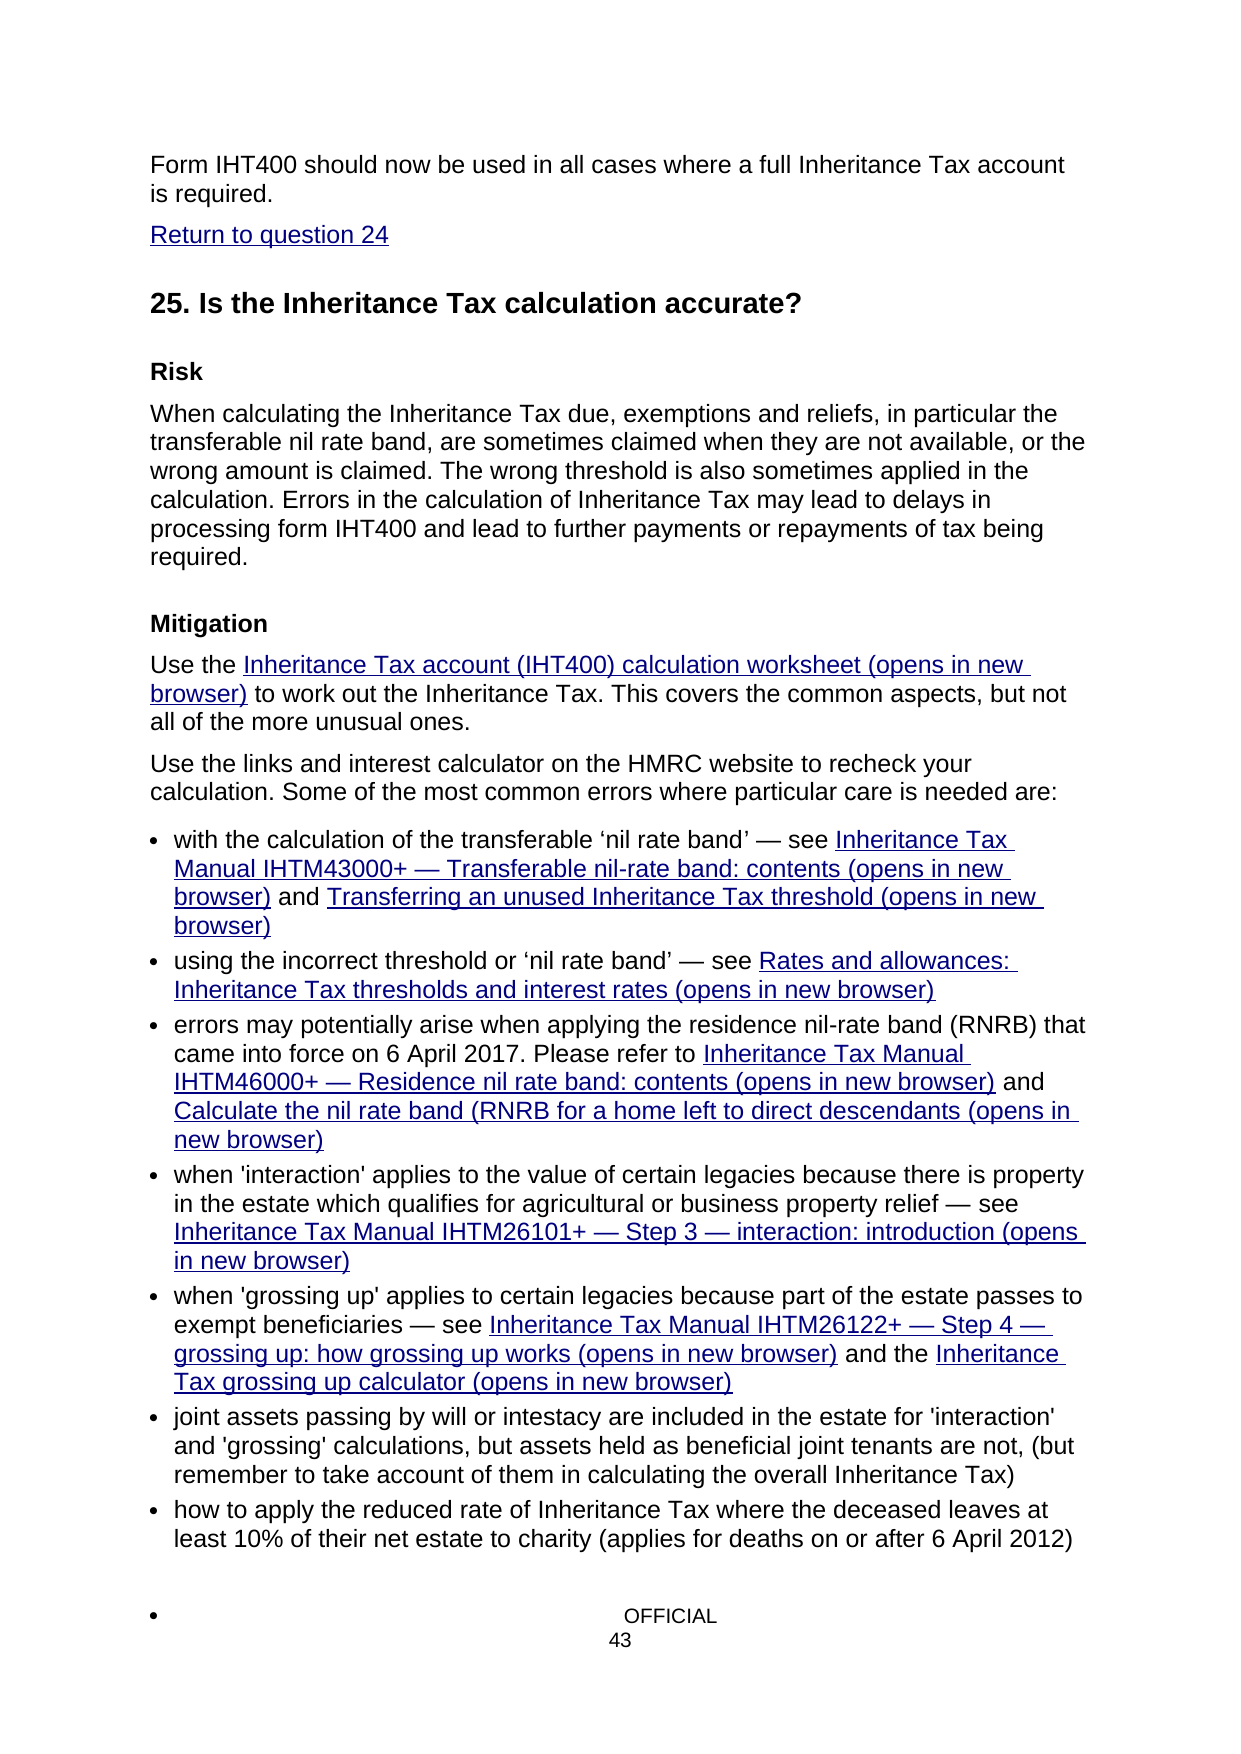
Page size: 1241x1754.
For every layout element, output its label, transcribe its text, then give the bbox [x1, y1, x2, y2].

list with the calculation of the transferable ‘nil rate band­’ — see Inheritance Tax Manual IHTM43000+ — Transferable nil-rate band: contents (opens in new browser) and Transferring an unused Inheritance Tax threshold (opens in new browser) [150, 825, 1090, 940]
text Return to question 24 [150, 220, 1090, 249]
subtitle 25. Is the Inheritance Tax calculation accurate? [150, 286, 1090, 320]
subtitle Mitigation [150, 608, 1090, 637]
list when 'interaction' applies to the value of certain legacies because there is property in the estate which qualifies for agricultural or business property relief —­ see Inheritance Tax Manual IHTM26101+ — Step 3 — interaction: introduction (opens in new browser) [150, 1160, 1090, 1275]
list joint assets passing by will or intestacy are included in the estate for 'interaction' and 'grossing' calculations, but assets held as beneficial joint tenants are not, (but remember to take account of them in calculating the overall Inheritance Tax) [150, 1402, 1090, 1488]
list when 'grossing up' applies to certain legacies because part of the estate passes to exempt beneficiaries —­ see Inheritance Tax Manual IHTM26122+ — Step 4 — grossing up: how grossing up works (opens in new browser) and the Inheritance Tax grossing up calculator (opens in new browser) [150, 1281, 1090, 1396]
subtitle Risk [150, 357, 1090, 386]
text Use the links and interest calculator on the HMRC website to recheck your calculation. Some of the most common errors where particular care is needed are: [150, 748, 1090, 806]
text Use the Inheritance Tax account (IHT400) calculation worksheet (opens in new browser) to work out the Inheritance Tax. This covers the common aspects, but not all of the more unusual ones. [150, 650, 1090, 736]
list errors may potentially arise when applying the residence nil-rate band (RNRB) that came into force on 6 April 2017. Please refer to Inheritance Tax Manual IHTM46000+ — Residence nil rate band: contents (opens in new browser) and Calculate the nil rate band (RNRB for a home left to direct descendants (opens in new browser) [150, 1010, 1090, 1153]
text Form IHT400 should now be used in all cases where a full Inheritance Tax account is required. [150, 150, 1090, 207]
text When calculating the Inheritance Tax due, exemptions and reliefs, in particular the transferable nil rate band, are sometimes claimed when they are not available, or the wrong amount is claimed. The wrong threshold is also sometimes applied in the calculation. Errors in the calculation of Inheritance Tax may lead to delays in processing form IHT400 and lead to further payments or repayments of tax being required. [150, 398, 1090, 571]
list using the incorrect threshold or ‘nil rate band’ —­ see Rates and allowances: Inheritance Tax thresholds and interest rates (opens in new browser) [150, 946, 1090, 1003]
list how to apply the reduced rate of Inheritance Tax where the deceased leaves at least 10% of their net estate to charity (applies for deaths on or after 6 April 2012) [150, 1495, 1090, 1552]
